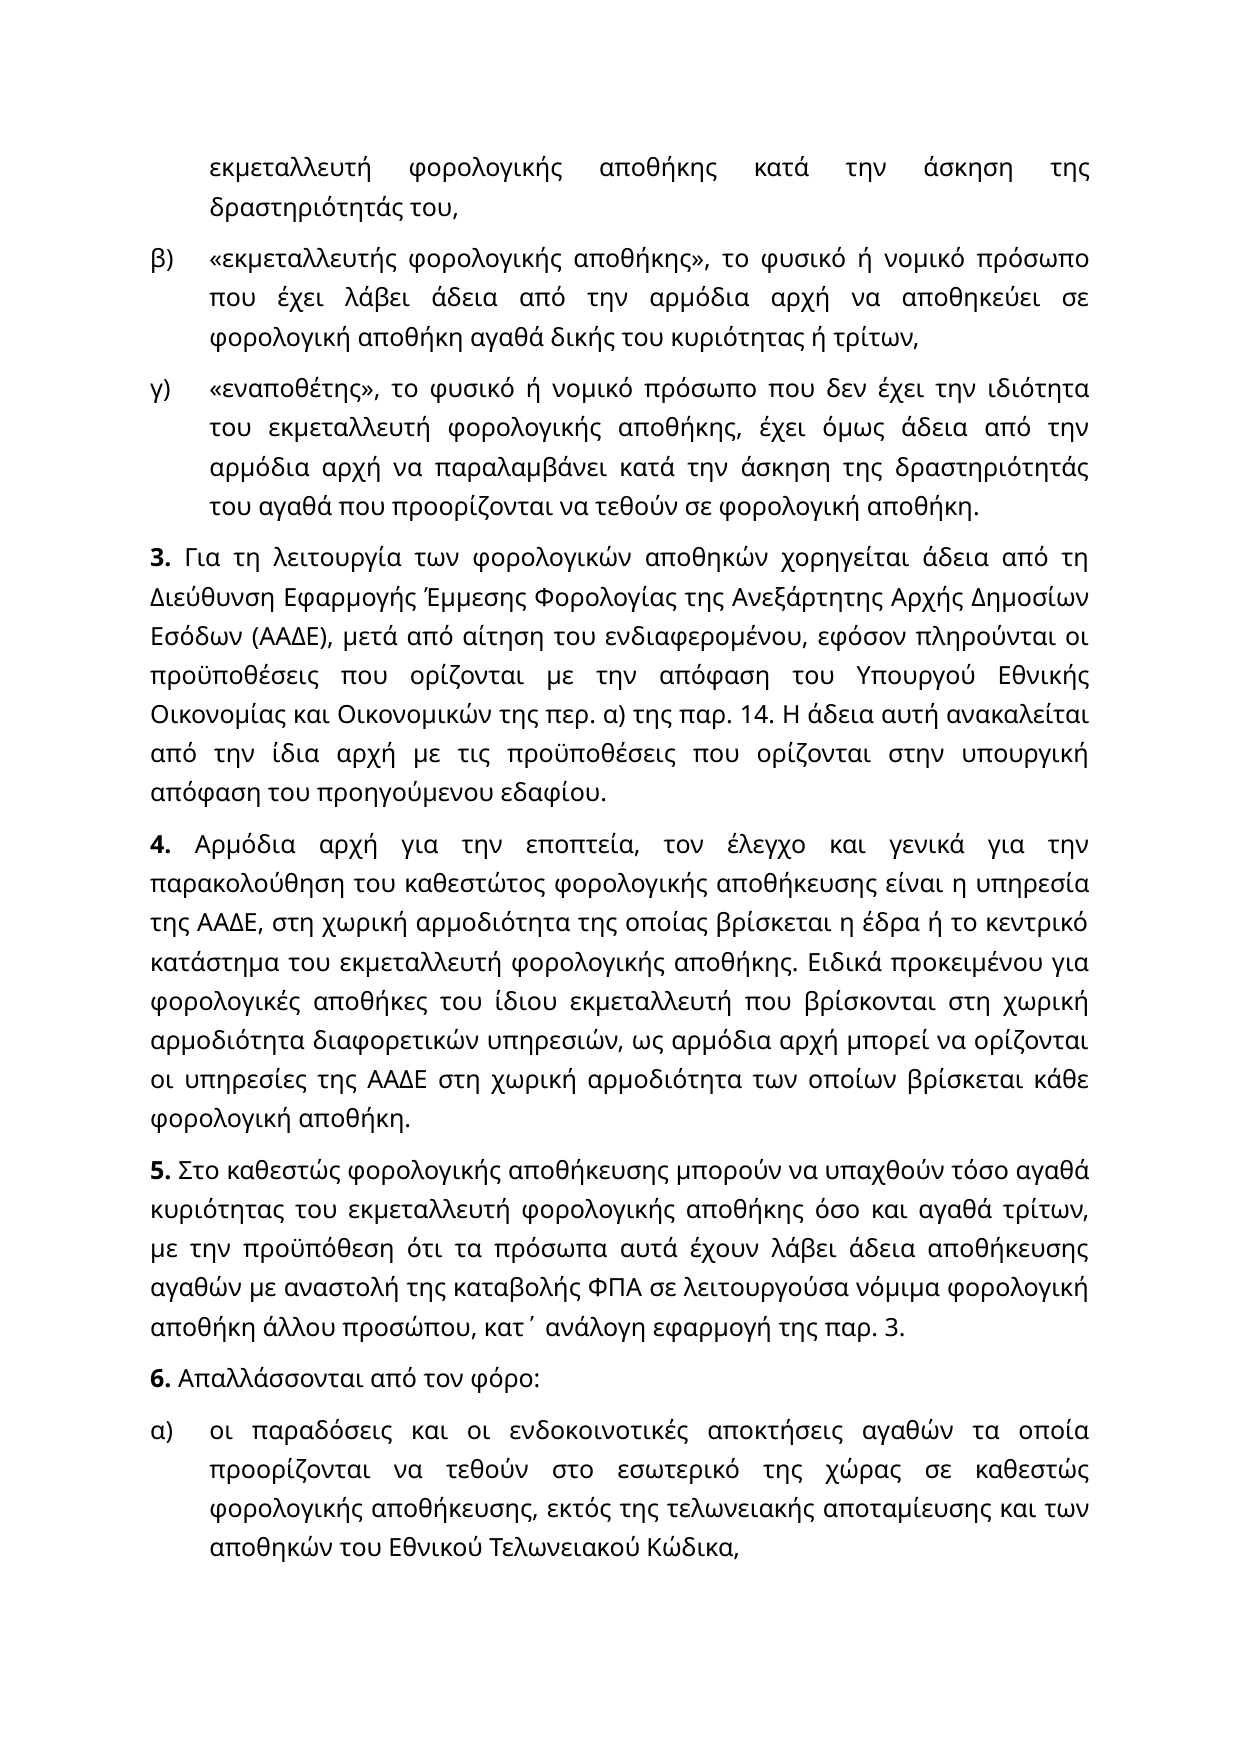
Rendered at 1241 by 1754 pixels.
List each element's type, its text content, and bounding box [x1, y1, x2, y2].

text 3. Για τη λειτουργία των φορολογικών αποθηκών χορηγείται άδεια από τη Διεύθυνση Εφαρμογής Έμμεσης Φορολογίας της Ανεξάρτητης Αρχής Δημοσίων Εσόδων (ΑΑΔΕ), μετά από αίτηση του ενδιαφερομένου, εφόσον πληρούνται οι προϋποθέσεις που ορίζονται με την απόφαση του Υπουργού Εθνικής Οικονομίας και Οικονομικών της περ. α) της παρ. 14. Η άδεια αυτή ανακαλείται από την ίδια αρχή με τις προϋποθέσεις που ορίζονται στην υπουργική απόφαση του προηγούμενου εδαφίου. [150, 540, 1090, 809]
list γ) «εναποθέτης», το φυσικό ή νομικό πρόσωπο που δεν έχει την ιδιότητα του εκμεταλλευτή φορολογικής αποθήκης, έχει όμως άδεια από την αρμόδια αρχή να παραλαμβάνει κατά την άσκηση της δραστηριότητάς του αγαθά που προορίζονται να τεθούν σε φορολογική αποθήκη. [150, 371, 1090, 522]
list β) «εκμεταλλευτής φορολογικής αποθήκης», το φυσικό ή νομικό πρόσωπο που έχει λάβει άδεια από την αρμόδια αρχή να αποθηκεύει σε φορολογική αποθήκη αγαθά δικής του κυριότητας ή τρίτων, [150, 241, 1090, 353]
text 4. Αρμόδια αρχή για την εποπτεία, τον έλεγχο και γενικά για την παρακολούθηση του καθεστώτος φορολογικής αποθήκευσης είναι η υπηρεσία της ΑΑΔΕ, στη χωρική αρμοδιότητα της οποίας βρίσκεται η έδρα ή το κεντρικό κατάστημα του εκμεταλλευτή φορολογικής αποθήκης. Ειδικά προκειμένου για φορολογικές αποθήκες του ίδιου εκμεταλλευτή που βρίσκονται στη χωρική αρμοδιότητα διαφορετικών υπηρεσιών, ως αρμόδια αρχή μπορεί να ορίζονται οι υπηρεσίες της ΑΑΔΕ στη χωρική αρμοδιότητα των οποίων βρίσκεται κάθε φορολογική αποθήκη. [150, 827, 1090, 1135]
list α) οι παραδόσεις και οι ενδοκοινοτικές αποκτήσεις αγαθών τα οποία προορίζονται να τεθούν στο εσωτερικό της χώρας σε καθεστώς φορολογικής αποθήκευσης, εκτός της τελωνειακής αποταμίευσης και των αποθηκών του Εθνικού Τελωνειακού Κώδικα, [150, 1412, 1090, 1564]
text 5. Στο καθεστώς φορολογικής αποθήκευσης μπορούν να υπαχθούν τόσο αγαθά κυριότητας του εκμεταλλευτή φορολογικής αποθήκης όσο και αγαθά τρίτων, με την προϋπόθεση ότι τα πρόσωπα αυτά έχουν λάβει άδεια αποθήκευσης αγαθών με αναστολή της καταβολής ΦΠΑ σε λειτουργούσα νόμιμα φορολογική αποθήκη άλλου προσώπου, κατ΄ ανάλογη εφαρμογή της παρ. 3. [150, 1152, 1090, 1343]
list εκμεταλλευτή φορολογικής αποθήκης κατά την άσκηση της δραστηριότητάς του, [150, 150, 1090, 223]
text 6. Απαλλάσσονται από τον φόρο: [150, 1361, 1090, 1395]
